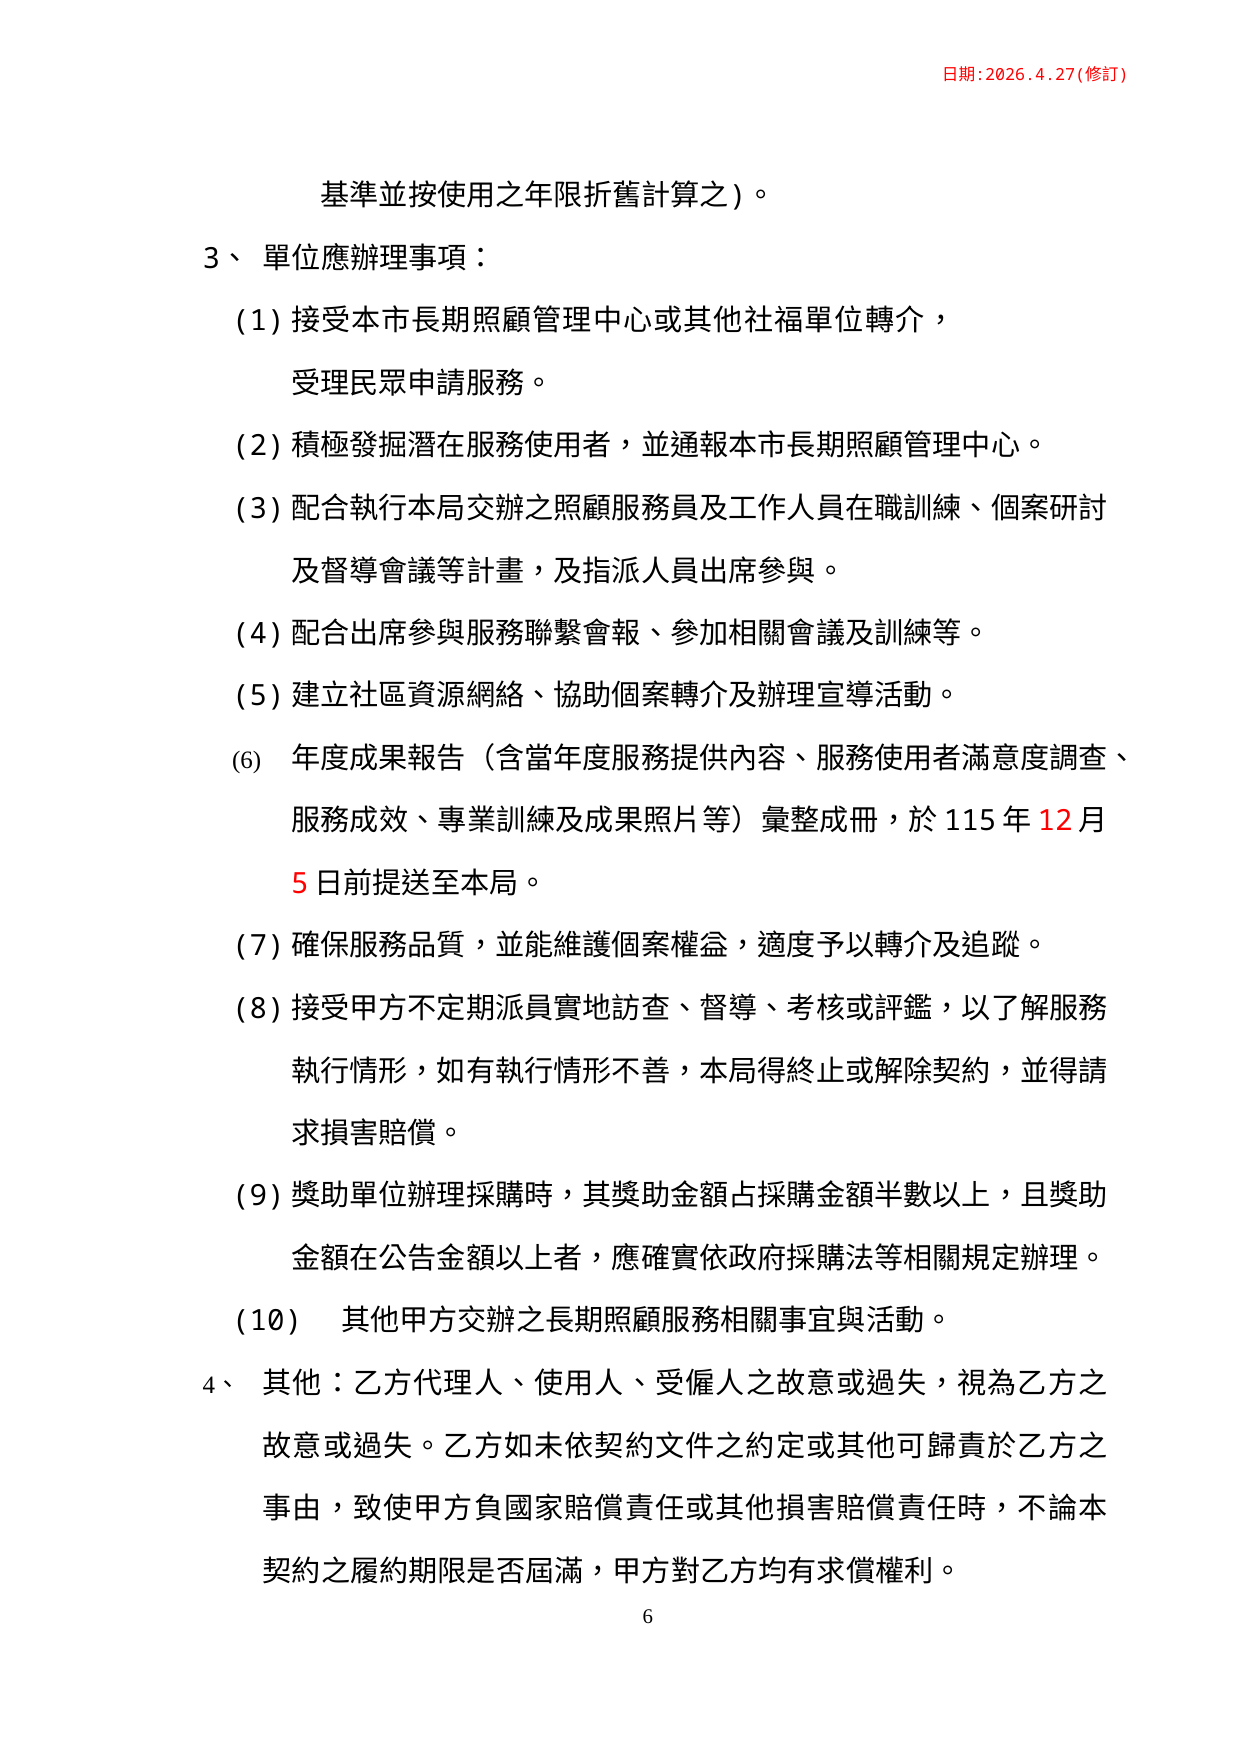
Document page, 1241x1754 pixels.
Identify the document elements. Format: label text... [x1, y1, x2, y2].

list 接受本市長期照顧管理中心或其他社福單位轉介，受理民眾申請服務。 [232, 277, 1107, 402]
list 基準並按使用之年限折舊計算之)。 [276, 152, 927, 214]
list 其他：乙方代理人、使用人、受僱人之故意或過失，視為乙方之故意或過失。乙方如未依契約文件之約定或其他可歸責於乙方之事由，致使甲方負國家賠償責任或其他損害賠償責任時，不論本契約之履約期限是否屆滿，甲方對乙方均有求償權利。 [202, 1339, 1107, 1589]
list 獎助單位辦理採購時，其獎助金額占採購金額半數以上，且獎助金額在公告金額以上者，應確實依政府採購法等相關規定辦理。 [232, 1152, 1107, 1277]
list 單位應辦理事項： [202, 214, 927, 277]
list 建立社區資源網絡、協助個案轉介及辦理宣導活動。 [232, 652, 1107, 714]
list 接受甲方不定期派員實地訪查、督導、考核或評鑑，以了解服務執行情形，如有執行情形不善，本局得終止或解除契約，並得請求損害賠償。 [232, 964, 1107, 1152]
list 年度成果報告（含當年度服務提供內容、服務使用者滿意度調查、服務成效、專業訓練及成果照片等）彙整成冊，於115年12月5日前提送至本局。 [232, 714, 1107, 902]
list 積極發掘潛在服務使用者，並通報本市長期照顧管理中心。 [232, 402, 1107, 464]
list 其他甲方交辦之長期照顧服務相關事宜與活動。 [232, 1277, 1107, 1339]
list 確保服務品質，並能維護個案權益，適度予以轉介及追蹤。 [232, 902, 1107, 964]
list 配合出席參與服務聯繫會報、參加相關會議及訓練等。 [232, 589, 1107, 652]
list 配合執行本局交辦之照顧服務員及工作人員在職訓練、個案研討及督導會議等計畫，及指派人員出席參與。 [232, 464, 1107, 589]
